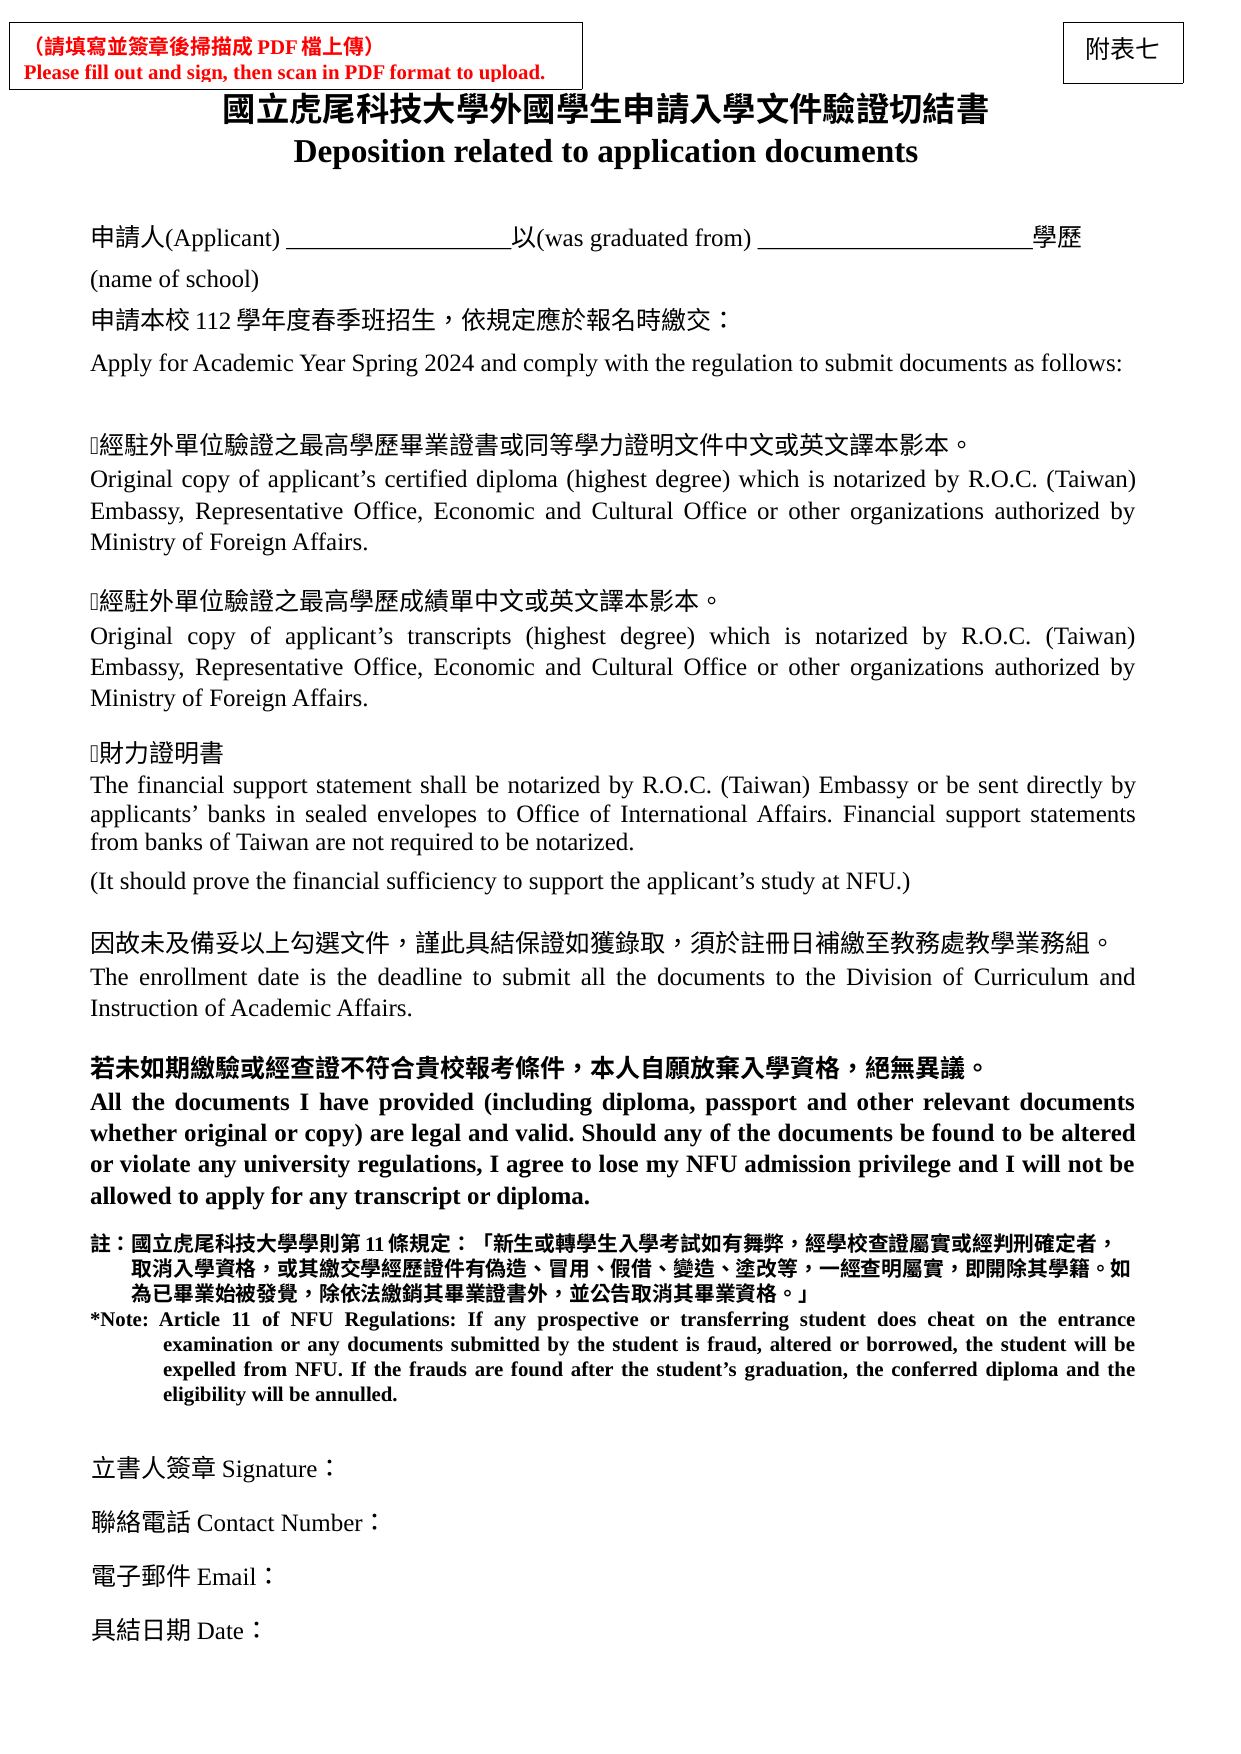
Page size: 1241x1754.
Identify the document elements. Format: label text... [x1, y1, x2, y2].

text Please fill out and sign, then scan in PDF format to upload. [24, 60, 567, 81]
text 國立虎尾科技大學外國學生申請入學文件驗證切結書 [75, 88, 1137, 129]
text 經駐外單位驗證之最高學歷畢業證書或同等學力證明文件中文或英文譯本影本。 [90, 421, 1137, 463]
text 經駐外單位驗證之最高學歷成績單中文或英文譯本影本。 [90, 577, 1137, 619]
text 申請本校112學年度春季班招生，依規定應於報名時繳交： [90, 296, 1137, 338]
text 財力證明書 [90, 734, 1137, 770]
text 申請人(Applicant) __________________以(was graduated from) ______________________學歷(name of school) [90, 213, 1137, 296]
text 具結日期 Date： [75, 1606, 1137, 1648]
text 聯絡電話 Contact Number： [75, 1498, 1137, 1539]
text Apply for Academic Year Spring 2024 and comply with the regulation to submit documents as follows: [90, 338, 1137, 379]
text (It should prove the financial sufficiency to support the applicant’s study at NFU.) [90, 856, 1137, 898]
text 註：國立虎尾科技大學學則第11條規定：「新生或轉學生入學考試如有舞弊，經學校查證屬實或經判刑確定者，取消入學資格，或其繳交學經歷證件有偽造、冒用、假借、變造、塗改等，一經查明屬實，即開除其學籍。如為已畢業始被發覺，除依法繳銷其畢業證書外，並公告取消其畢業資格。」 [90, 1231, 1137, 1306]
text Original copy of applicant’s transcripts (highest degree) which is notarized by R.O.C. (Taiwan) Embassy, Representative Office, Economic and Cultural Office or other organizations authorized by Ministry of Foreign Affairs. [90, 619, 1137, 713]
text Original copy of applicant’s certified diploma (highest degree) which is notarized by R.O.C. (Taiwan) Embassy, Representative Office, Economic and Cultural Office or other organizations authorized by Ministry of Foreign Affairs. [90, 463, 1137, 557]
text 因故未及備妥以上勾選文件，謹此具結保證如獲錄取，須於註冊日補繳至教務處教學業務組。 [90, 919, 1137, 960]
text All the documents I have provided (including diploma, passport and other relevant documents whether original or copy) are legal and valid. Should any of the documents be found to be altered or violate any university regulations, I agree to lose my NFU admission privilege and I will not be allowed to apply for any transcript or diploma. [90, 1085, 1137, 1210]
text 若未如期繳驗或經查證不符合貴校報考條件，本人自願放棄入學資格，絕無異議。 [90, 1044, 1137, 1085]
text 附表七 [1078, 30, 1168, 66]
text *Note: Article 11 of NFU Regulations: If any prospective or transferring student does cheat on the entrance examination or any documents submitted by the student is fraud, altered or borrowed, the student will be expelled from NFU. If the frauds are found after the student’s graduation, the conferred diploma and the eligibility will be annulled. [90, 1306, 1137, 1406]
text （請填寫並簽章後掃描成PDF檔上傳） [24, 30, 567, 60]
text 立書人簽章 Signature： [75, 1444, 1137, 1485]
text The enrollment date is the deadline to submit all the documents to the Division of Curriculum and Instruction of Academic Affairs. [90, 960, 1137, 1023]
text 電子郵件 Email： [75, 1552, 1137, 1594]
text Deposition related to application documents [75, 129, 1137, 171]
text The financial support statement shall be notarized by R.O.C. (Taiwan) Embassy or be sent directly by applicants’ banks in sealed envelopes to Office of International Affairs. Financial support statements from banks of Taiwan are not required to be notarized. [90, 770, 1137, 856]
